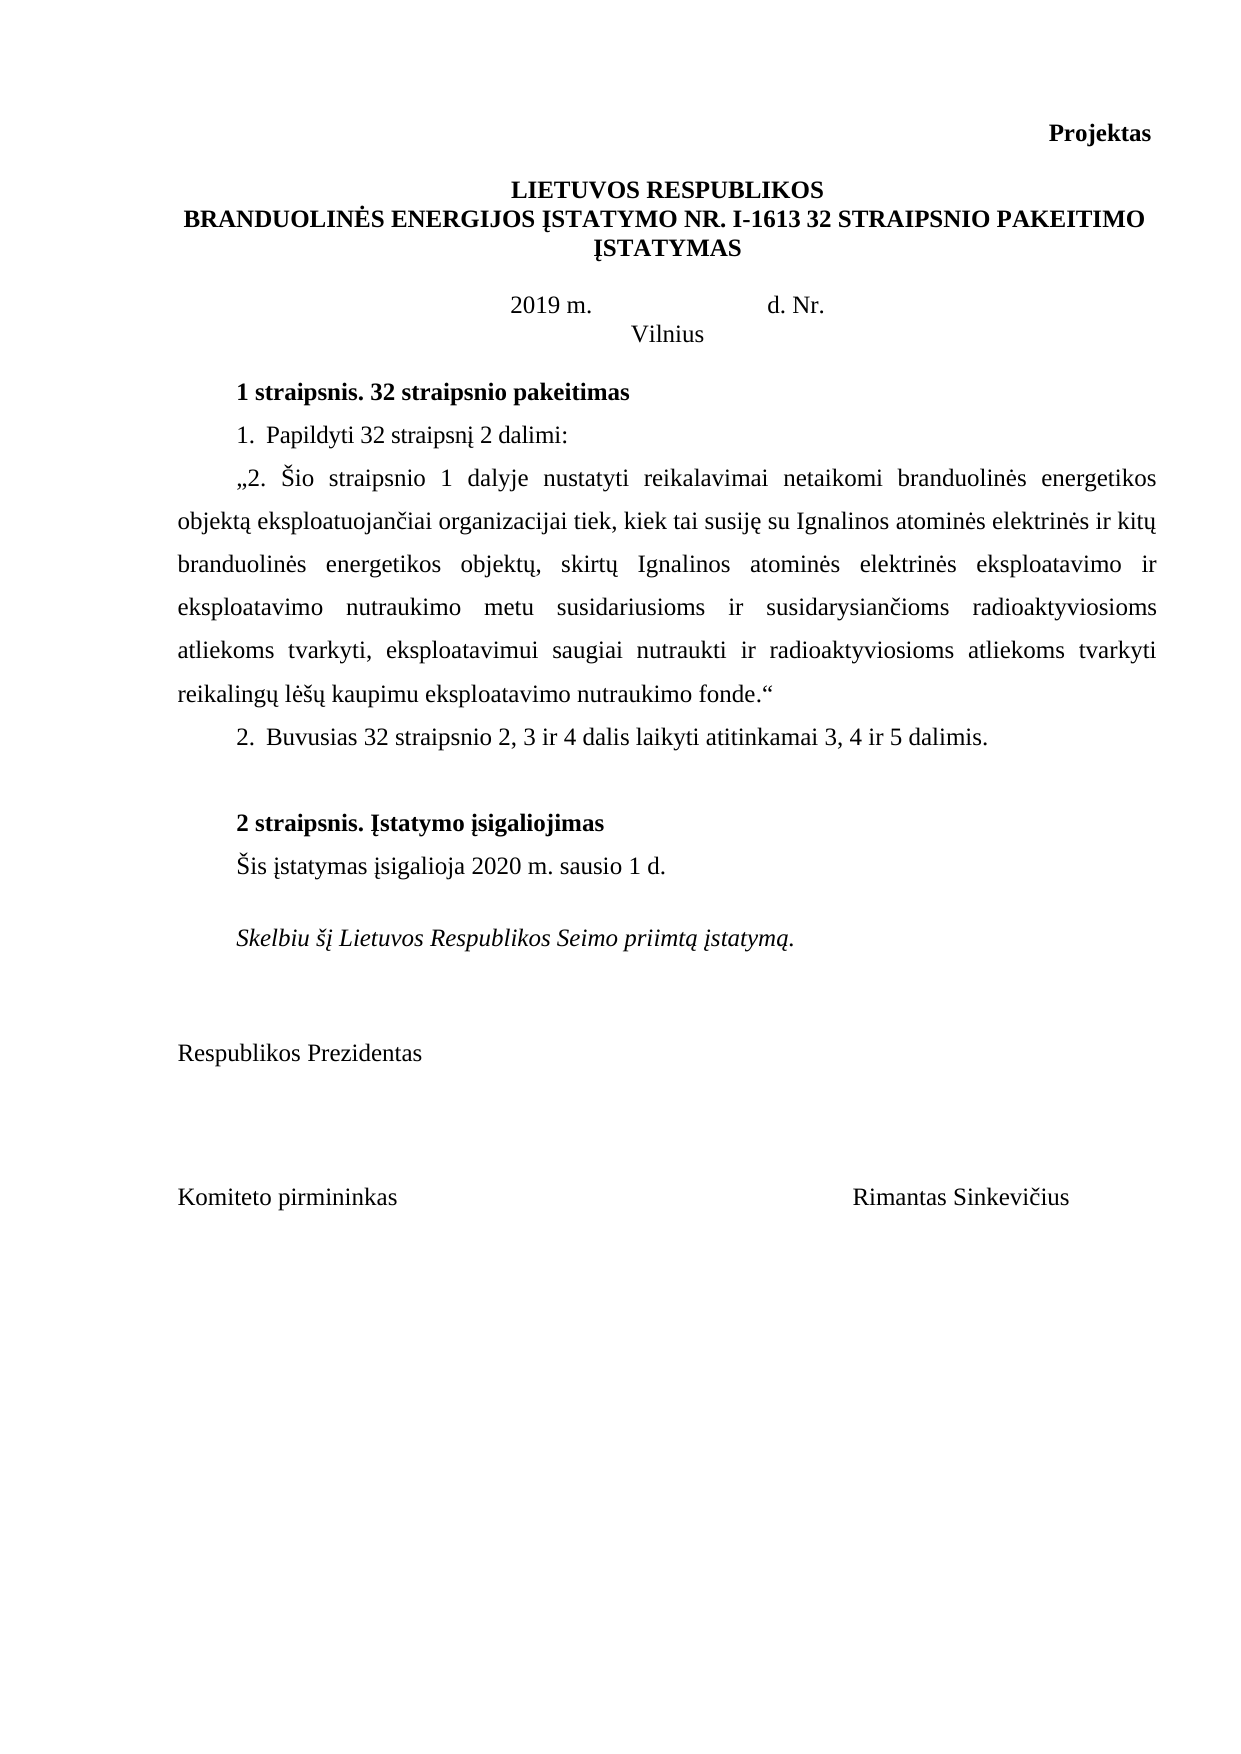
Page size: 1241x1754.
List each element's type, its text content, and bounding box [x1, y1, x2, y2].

text Šis įstatymas įsigalioja 2020 m. sausio 1 d. [177, 851, 1157, 880]
text LIETUVOS RESPUBLIKOS [177, 176, 1157, 204]
text Vilnius [177, 319, 1157, 348]
text Respublikos Prezidentas [177, 1038, 1157, 1067]
text 1. Papildyti 32 straipsnį 2 dalimi: [177, 420, 1157, 449]
text Projektas [1048, 118, 1157, 147]
text 2. Buvusias 32 straipsnio 2, 3 ir 4 dalis laikyti atitinkamai 3, 4 ir 5 dalimis. [177, 722, 1157, 751]
text 2 straipsnis. Įstatymo įsigaliojimas [177, 808, 1157, 837]
text ĮSTATYMAS [177, 233, 1157, 262]
text Komiteto pirmininkas (Parašas) Rimantas Sinkevičius [177, 1182, 1157, 1211]
text BRANDUOLINĖS ENERGIJOS ĮSTATYMO NR. I-1613 32 STRAIPSNIO PAKEITIMO [177, 204, 1157, 233]
text Skelbiu šį Lietuvos Respublikos Seimo priimtą įstatymą. [177, 923, 1157, 952]
text „2. Šio straipsnio 1 dalyje nustatyti reikalavimai netaikomi branduolinės energetikos objektą eksploatuojančiai organizacijai tiek, kiek tai susiję su Ignalinos atominės elektrinės ir kitų branduolinės energetikos objektų, skirtų Ignalinos atominės elektrinės eksploatavimo ir eksploatavimo nutraukimo metu susidariusioms ir susidarysiančioms radioaktyviosioms atliekoms tvarkyti, eksploatavimui saugiai nutraukti ir radioaktyviosioms atliekoms tvarkyti reikalingų lėšų kaupimu eksploatavimo nutraukimo fonde.“ [177, 463, 1157, 707]
text 1 straipsnis. 32 straipsnio pakeitimas [177, 377, 1157, 406]
text 2019 m. d. Nr. [177, 291, 1157, 319]
